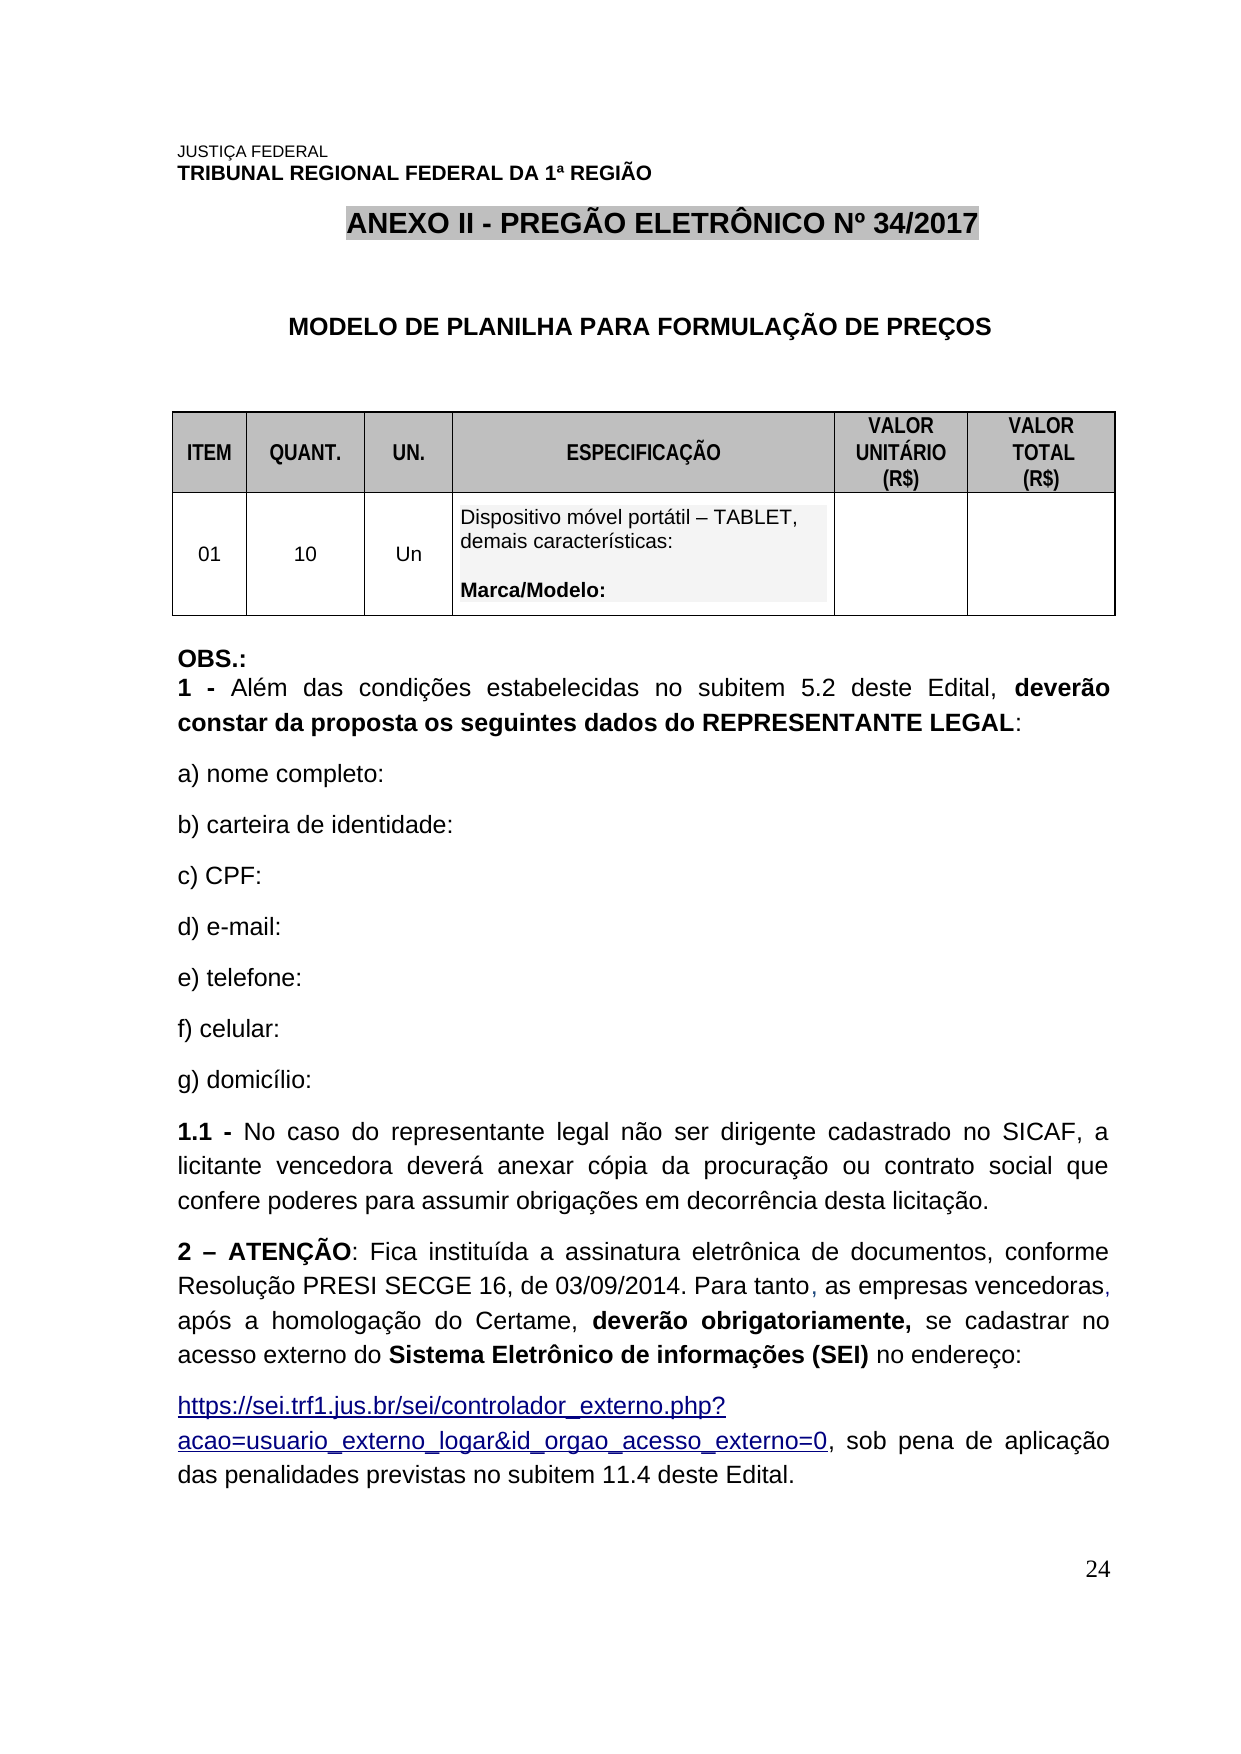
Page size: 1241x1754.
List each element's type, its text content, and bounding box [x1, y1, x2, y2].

text b) carteira de identidade: [177, 810, 308, 838]
text https://sei.trf1.jus.br/sei/controlador_externo.php?acao=usuario_externo_logar&id_orgao_acesso_externo=0, sob pena de aplicação das penalidades previstas no subitem 11.4 deste Edital. [177, 1391, 1110, 1489]
table_header VALOR TOTAL (R$) [968, 413, 1114, 492]
text [985, 644, 1110, 673]
text g) domicílio: [985, 1066, 1110, 1094]
table_header VALOR UNITÁRIO (R$) [835, 413, 967, 492]
table_cell [835, 493, 967, 614]
text 1 - Além das condições estabelecidas no subitem 5.2 deste Edital, deverão constar da proposta os seguintes dados do REPRESENTANTE LEGAL: [177, 673, 308, 736]
text f) celular: [177, 1014, 308, 1043]
text [985, 912, 1110, 941]
text 2 – ATENÇÃO: Fica instituída a assinatura eletrônica de documentos, conforme Resolução PRESI SECGE 16, de 03/09/2014. Para tanto, as empresas vencedoras, após a homologação do Certame, deverão obrigatoriamente, se cadastrar no acesso externo do Sistema Eletrônico de informações (SEI) no endereço: [985, 1237, 1110, 1369]
text g) domicílio: [177, 1066, 308, 1094]
table_cell 10 [247, 493, 364, 614]
text 1 - Além das condições estabelecidas no subitem 5.2 deste Edital, deverão constar da proposta os seguintes dados do REPRESENTANTE LEGAL: [985, 673, 1110, 736]
table_header UN. [365, 413, 452, 492]
table_header ITEM [173, 413, 246, 492]
table_header ESPECIFICAÇÃO [453, 413, 834, 492]
text a) nome completo: [985, 759, 1110, 787]
table_cell 01 [173, 493, 246, 614]
text [985, 1014, 1110, 1043]
text c) CPF: [177, 861, 308, 890]
text ANEXO II - PREGÃO ELETRÔNICO Nº 34/2017 [215, 206, 1110, 240]
text [985, 861, 1110, 890]
table_cell [968, 493, 1114, 614]
table_cell Dispositivo móvel portátil – TABLET, demais características: Marca/Modelo: [453, 493, 834, 614]
text 1.1 - No caso do representante legal não ser dirigente cadastrado no SICAF, a licitante vencedora deverá anexar cópia da procuração ou contrato social que confere poderes para assumir obrigações em decorrência desta licitação. [985, 1117, 1110, 1214]
table_header QUANT. [247, 413, 364, 492]
text [985, 963, 1110, 992]
text d) e-mail: [177, 912, 308, 941]
text MODELO DE PLANILHA PARA FORMULAÇÃO DE PREÇOS [177, 312, 1110, 341]
text 1.1 - No caso do representante legal não ser dirigente cadastrado no SICAF, a licitante vencedora deverá anexar cópia da procuração ou contrato social que confere poderes para assumir obrigações em decorrência desta licitação. [177, 1117, 308, 1214]
text a) nome completo: [177, 759, 308, 787]
text b) carteira de identidade: [985, 810, 1110, 838]
table_cell Un [365, 493, 452, 614]
text OBS.: [177, 644, 308, 673]
text e) telefone: [177, 963, 308, 992]
text 2 – ATENÇÃO: Fica instituída a assinatura eletrônica de documentos, conforme Resolução PRESI SECGE 16, de 03/09/2014. Para tanto, as empresas vencedoras, após a homologação do Certame, deverão obrigatoriamente, se cadastrar no acesso externo do Sistema Eletrônico de informações (SEI) no endereço: [177, 1237, 308, 1369]
